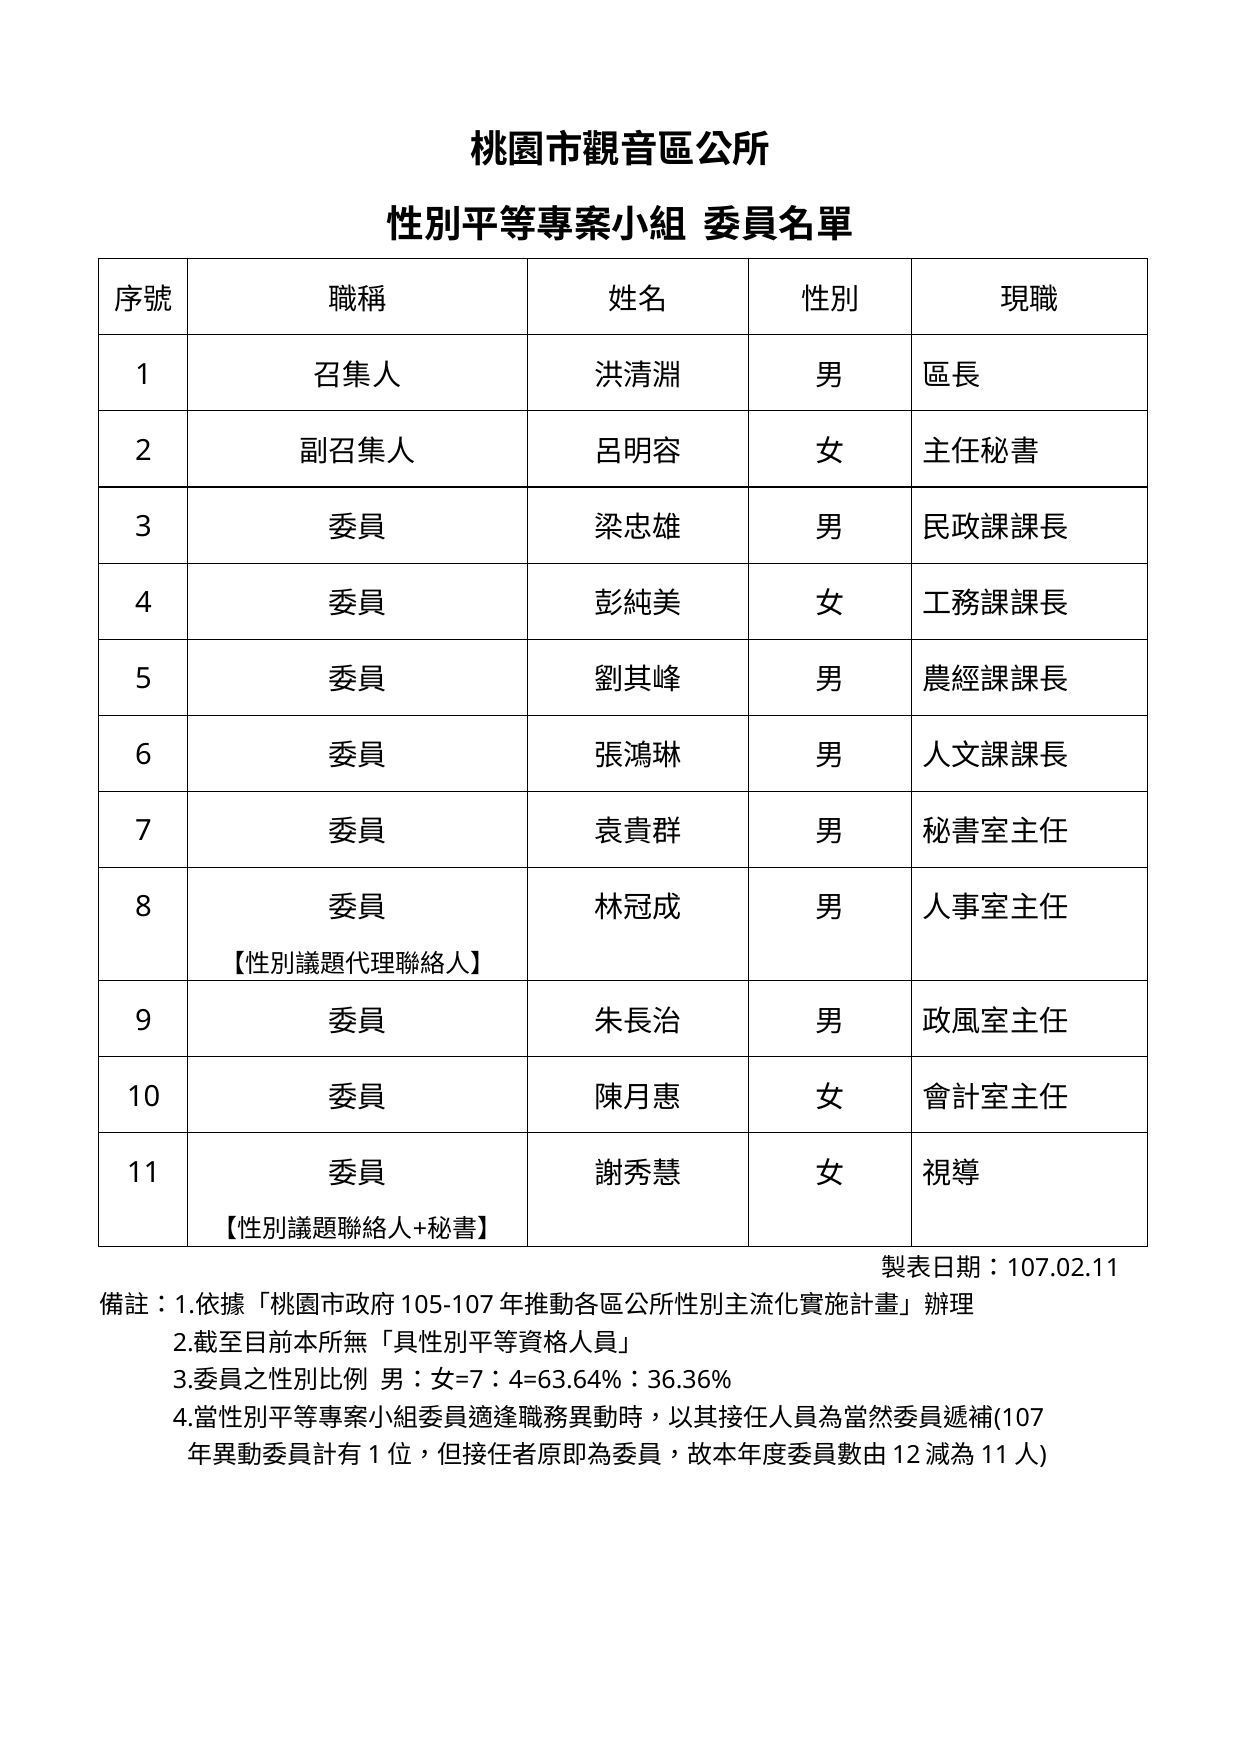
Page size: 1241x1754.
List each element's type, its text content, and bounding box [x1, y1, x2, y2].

table_cell 政風室主任 [912, 981, 1147, 1056]
table_cell 主任秘書 [912, 411, 1147, 486]
table_cell 9 [99, 981, 187, 1056]
table_cell 女 [749, 1057, 911, 1132]
table_header 姓名 [528, 259, 748, 334]
table_cell 委員 [188, 792, 527, 867]
table_cell 洪清淵 [528, 335, 748, 410]
table_cell 委員 [188, 1057, 527, 1132]
table_cell 視導 [912, 1133, 1147, 1246]
table_cell 呂明容 [528, 411, 748, 486]
table_cell 8 [99, 868, 187, 980]
table_cell 男 [749, 640, 911, 714]
text 桃園市觀音區公所 [187, 108, 1053, 183]
table_cell 2 [99, 411, 187, 486]
table_cell 委員 [188, 981, 527, 1056]
table_header 現職 [912, 259, 1147, 334]
table_cell 張鴻琳 [528, 716, 748, 791]
table_cell 民政課課長 [912, 488, 1147, 562]
table_cell 委員 [188, 564, 527, 638]
table_cell 委員 【性別議題代理聯絡人】 [188, 868, 527, 980]
table_header 職稱 [188, 259, 527, 334]
table_cell 梁忠雄 [528, 488, 748, 562]
table_cell 1 [99, 335, 187, 410]
table_cell 劉其峰 [528, 640, 748, 714]
table_cell 農經課課長 [912, 640, 1147, 714]
table_cell 彭純美 [528, 564, 748, 638]
table_cell 區長 [912, 335, 1147, 410]
table_cell 陳月惠 [528, 1057, 748, 1132]
table_cell 委員 [188, 716, 527, 791]
table_cell 男 [749, 981, 911, 1056]
table_cell 女 [749, 411, 911, 486]
text 性別平等專案小組 委員名單 [187, 183, 1053, 258]
table_cell 副召集人 [188, 411, 527, 486]
table_header 序號 [99, 259, 187, 334]
table_cell 委員 【性別議題聯絡人+秘書】 [188, 1133, 527, 1246]
text 2.截至目前本所無「具性別平等資格人員」 [173, 1322, 1053, 1359]
text 製表日期：107.02.11 [187, 1247, 1132, 1284]
table_cell 男 [749, 868, 911, 980]
table_cell 委員 [188, 640, 527, 714]
text 3.委員之性別比例 男：女=7：4=63.64%：36.36% [173, 1359, 1053, 1397]
table_cell 袁貴群 [528, 792, 748, 867]
table_cell 朱長治 [528, 981, 748, 1056]
text 備註：1.依據「桃園市政府105-107年推動各區公所性別主流化實施計畫」辦理 [99, 1284, 1053, 1322]
table_cell 5 [99, 640, 187, 714]
text 4.當性別平等專案小組委員適逢職務異動時，以其接任人員為當然委員遞補(107年異動委員計有1位，但接任者原即為委員，故本年度委員數由12減為11人) [173, 1397, 1053, 1472]
table_cell 會計室主任 [912, 1057, 1147, 1132]
table_cell 人事室主任 [912, 868, 1147, 980]
table_cell 3 [99, 488, 187, 562]
table_cell 女 [749, 1133, 911, 1246]
table_cell 林冠成 [528, 868, 748, 980]
table_cell 女 [749, 564, 911, 638]
table_cell 10 [99, 1057, 187, 1132]
table_cell 男 [749, 335, 911, 410]
table_cell 人文課課長 [912, 716, 1147, 791]
table_header 性別 [749, 259, 911, 334]
table_cell 男 [749, 792, 911, 867]
table_cell 7 [99, 792, 187, 867]
table_cell 男 [749, 488, 911, 562]
table_cell 11 [99, 1133, 187, 1246]
table_cell 委員 [188, 488, 527, 562]
table_cell 秘書室主任 [912, 792, 1147, 867]
table_cell 召集人 [188, 335, 527, 410]
table_cell 工務課課長 [912, 564, 1147, 638]
table_cell 男 [749, 716, 911, 791]
table_cell 4 [99, 564, 187, 638]
table_cell 謝秀慧 [528, 1133, 748, 1246]
table_cell 6 [99, 716, 187, 791]
